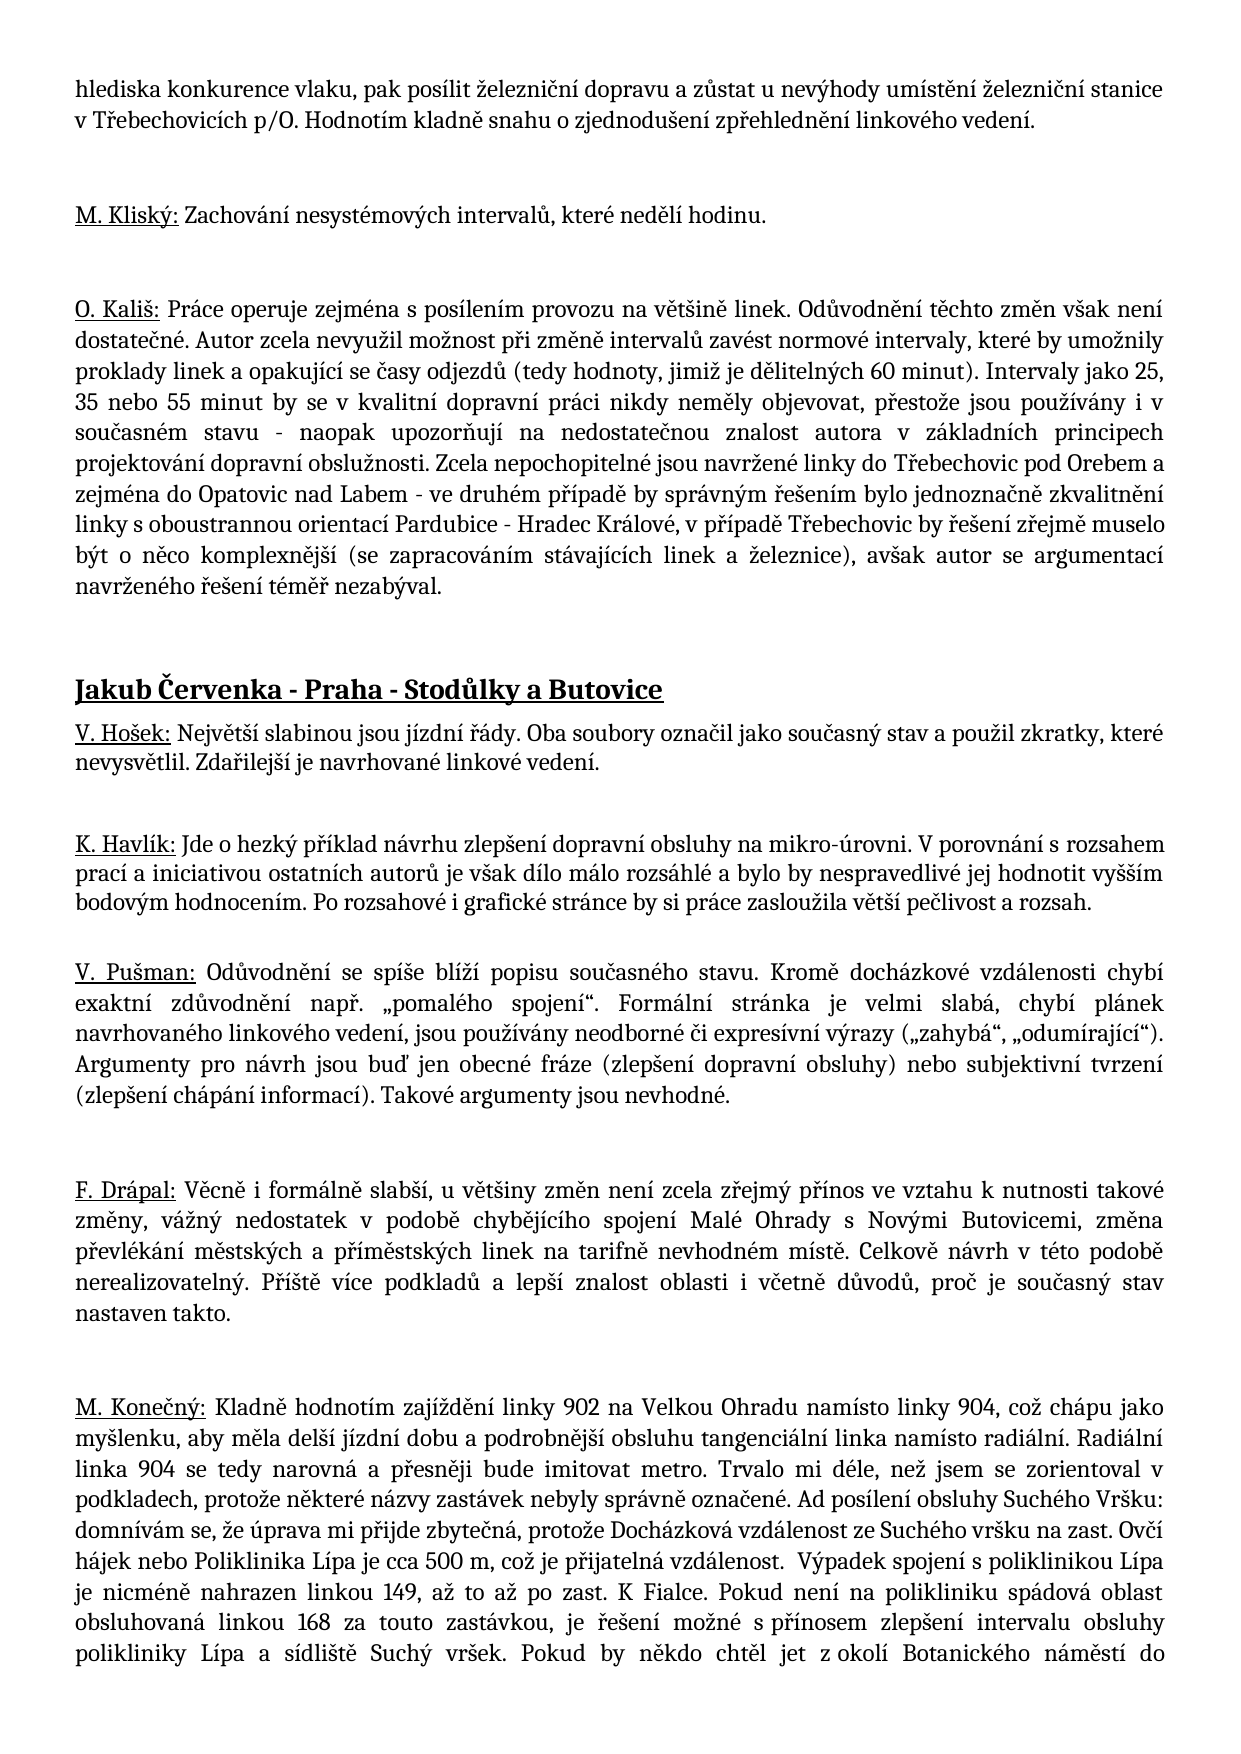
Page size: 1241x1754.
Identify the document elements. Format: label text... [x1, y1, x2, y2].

text V. Hošek: Největší slabinou jsou jízdní řády. Oba soubory označil jako současný stav a použil zkratky, které nevysvětlil. Zdařilejší je navrhované linkové vedení. [75, 719, 1165, 777]
text K. Havlík: Jde o hezký příklad návrhu zlepšení dopravní obsluhy na mikro-úrovni. V porovnání s rozsahem prací a iniciativou ostatních autorů je však dílo málo rozsáhlé a bylo by nespravedlivé jej hodnotit vyšším bodovým hodnocením. Po rozsahové i grafické stránce by si práce zasloužila větší pečlivost a rozsah. [75, 830, 1165, 917]
text V. Pušman: Odůvodnění se spíše blíží popisu současného stavu. Kromě docházkové vzdálenosti chybí exaktní zdůvodnění např. „pomalého spojení“. Formální stránka je velmi slabá, chybí plánek navrhovaného linkového vedení, jsou používány neodborné či expresívní výrazy („zahybá“, „odumírající“). Argumenty pro návrh jsou buď jen obecné fráze (zlepšení dopravní obsluhy) nebo subjektivní tvrzení (zlepšení chápání informací). Takové argumenty jsou nevhodné. [75, 958, 1165, 1109]
text O. Kališ: Práce operuje zejména s posílením provozu na většině linek. Odůvodnění těchto změn však není dostatečné. Autor zcela nevyužil možnost při změně intervalů zavést normové intervaly, které by umožnily proklady linek a opakující se časy odjezdů (tedy hodnoty, jimiž je dělitelných 60 minut). Intervaly jako 25, 35 nebo 55 minut by se v kvalitní dopravní práci nikdy neměly objevovat, přestože jsou používány i v současném stavu - naopak upozorňují na nedostatečnou znalost autora v základních principech projektování dopravní obslužnosti. Zcela nepochopitelné jsou navržené linky do Třebechovic pod Orebem a zejména do Opatovic nad Labem - ve druhém případě by správným řešením bylo jednoznačně zkvalitnění linky s oboustrannou orientací Pardubice - Hradec Králové, v případě Třebechovic by řešení zřejmě muselo být o něco komplexnější (se zapracováním stávajících linek a železnice), avšak autor se argumentací navrženého řešení téměř nezabýval. [75, 295, 1165, 601]
text M. Kliský: Zachování nesystémových intervalů, které nedělí hodinu. [75, 201, 1165, 229]
text Jakub Červenka - Praha - Stodůlky a Butovice [75, 673, 1165, 707]
text F. Drápal: Věcně i formálně slabší, u většiny změn není zcela zřejmý přínos ve vztahu k nutnosti takové změny, vážný nedostatek v podobě chybějícího spojení Malé Ohrady s Novými Butovicemi, změna převlékání městských a příměstských linek na tarifně nevhodném místě. Celkově návrh v této podobě nerealizovatelný. Příště více podkladů a lepší znalost oblasti i včetně důvodů, proč je současný stav nastaven takto. [75, 1176, 1165, 1327]
text M. Konečný: Kladně hodnotím zajíždění linky 902 na Velkou Ohradu namísto linky 904, což chápu jako myšlenku, aby měla delší jízdní dobu a podrobnější obsluhu tangenciální linka namísto radiální. Radiální linka 904 se tedy narovná a přesněji bude imitovat metro. Trvalo mi déle, než jsem se zorientoval v podkladech, protože některé názvy zastávek nebyly správně označené. Ad posílení obsluhy Suchého Vršku: domnívám se, že úprava mi přijde zbytečná, protože Docházková vzdálenost ze Suchého vršku na zast. Ovčí hájek nebo Poliklinika Lípa je cca 500 m, což je přijatelná vzdálenost. Výpadek spojení s poliklinikou Lípa je nicméně nahrazen linkou 149, až to až po zast. K Fialce. Pokud není na polikliniku spádová oblast obsluhovaná linkou 168 za touto zastávkou, je řešení možné s přínosem zlepšení intervalu obsluhy polikliniky Lípa a sídliště Suchý vršek. Pokud by někdo chtěl jet z okolí Botanického náměstí do [75, 1393, 1165, 1668]
text hlediska konkurence vlaku, pak posílit železniční dopravu a zůstat u nevýhody umístění železniční stanice v Třebechovicích p/O. Hodnotím kladně snahu o zjednodušení zpřehlednění linkového vedení. [75, 75, 1165, 134]
